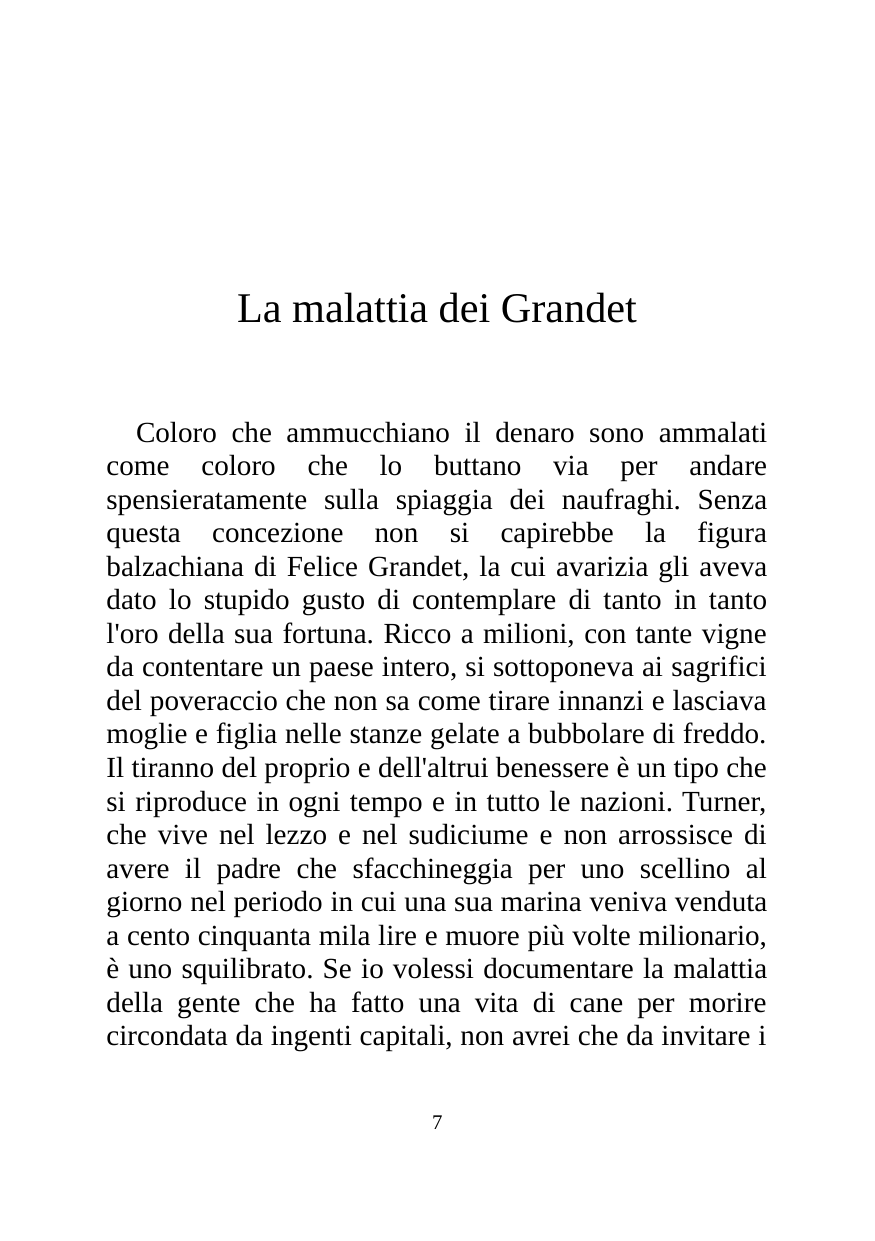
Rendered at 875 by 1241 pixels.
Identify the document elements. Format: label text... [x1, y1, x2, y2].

subtitle La malattia dei Grandet [106, 283, 768, 332]
text Coloro che ammucchiano il denaro sono ammalati come coloro che lo buttano via per andare spensieratamente sulla spiaggia dei naufraghi. Senza questa concezione non si capirebbe la figura balzachiana di Felice Grandet, la cui avarizia gli aveva dato lo stupido gusto di contemplare di tanto in tanto l'oro della sua fortuna. Ricco a milioni, con tante vigne da contentare un paese intero, si sottoponeva ai sagrifici del poveraccio che non sa come tirare innanzi e lasciava moglie e figlia nelle stanze gelate a bubbolare di freddo. Il tiranno del proprio e dell'altrui benessere è un tipo che si riproduce in ogni tempo e in tutto le nazioni. Turner, che vive nel lezzo e nel sudiciume e non arrossisce di avere il padre che sfacchineggia per uno scellino al giorno nel periodo in cui una sua marina veniva venduta a cento cinquanta mila lire e muore più volte milionario, è uno squilibrato. Se io volessi documentare la malattia della gente che ha fatto una vita di cane per morire circondata da ingenti capitali, non avrei che da invitare i [106, 415, 768, 1052]
